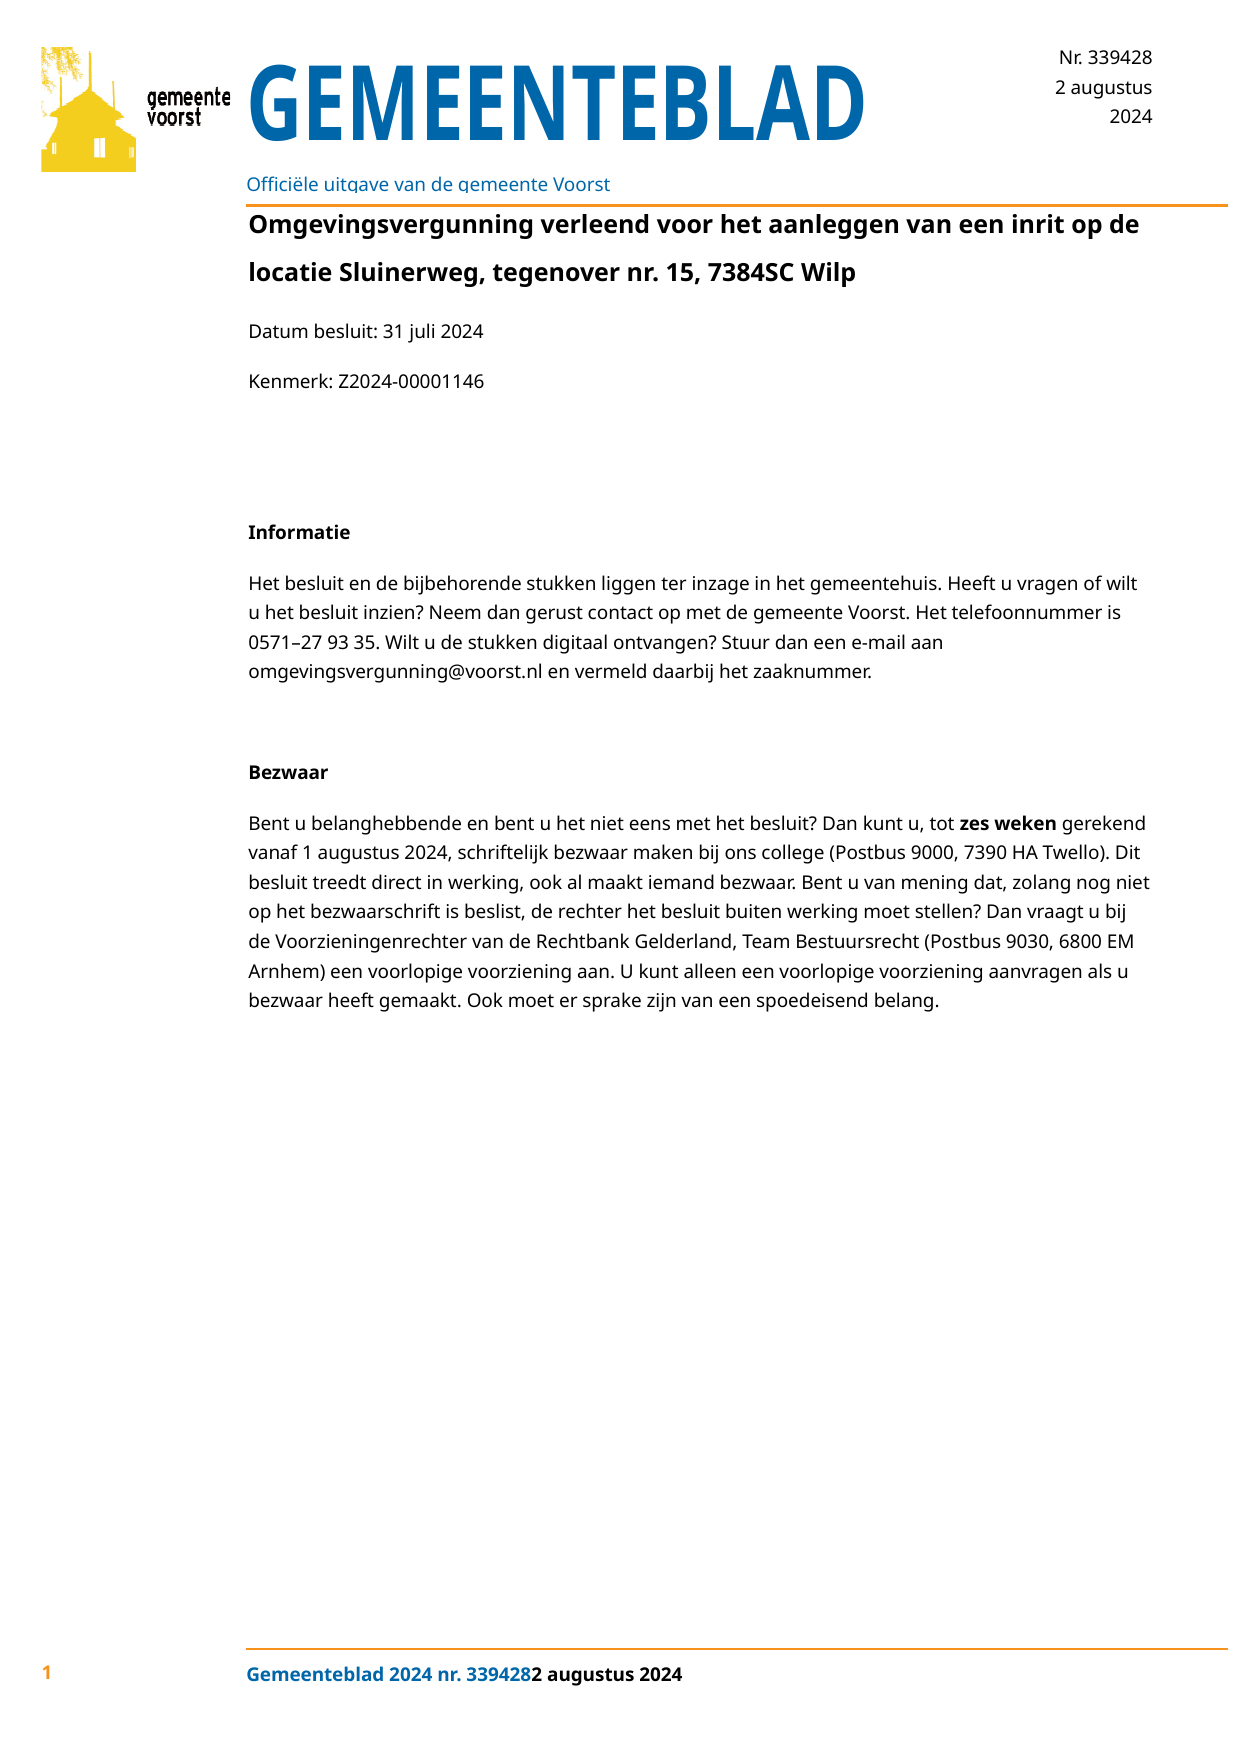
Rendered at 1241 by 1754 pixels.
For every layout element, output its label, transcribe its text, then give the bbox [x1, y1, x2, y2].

text Bent u belanghebbende en bent u het niet eens met het besluit? Dan kunt u, tot zes weken gerekend vanaf 1 augustus 2024, schriftelijk bezwaar maken bij ons college (Postbus 9000, 7390 HA Twello). Dit besluit treedt direct in werking, ook al maakt iemand bezwaar. Bent u van mening dat, zolang nog niet op het bezwaarschrift is beslist, de rechter het besluit buiten werking moet stellen? Dan vraagt u bij de Voorzieningenrechter van de Rechtbank Gelderland, Team Bestuursrecht (Postbus 9030, 6800 EM Arnhem) een voorlopige voorziening aan. U kunt alleen een voorlopige voorziening aanvragen als u bezwaar heeft gemaakt. Ook moet er sprake zijn van een spoedeisend belang. [248, 810, 1152, 1013]
text Omgevingsvergunning verleend voor het aanleggen van een inrit op de locatie Sluinerweg, tegenover nr. 15, 7384SC Wilp [248, 207, 1152, 288]
picture [41, 47, 231, 172]
text Bezwaar [248, 759, 1152, 785]
text Informatie [248, 519, 1152, 545]
text Kenmerk: Z2024-00001146 [248, 368, 1152, 394]
text Het besluit en de bijbehorende stukken liggen ter inzage in het gemeentehuis. Heeft u vragen of wilt u het besluit inzien? Neem dan gerust contact op met de gemeente Voorst. Het telefoonnummer is 0571–27 93 35. Wilt u de stukken digitaal ontvangen? Stuur dan een e-mail aan omgevingsvergunning@voorst.nl en vermeld daarbij het zaaknummer. [248, 570, 1152, 684]
text Datum besluit: 31 juli 2024 [248, 318, 1152, 344]
